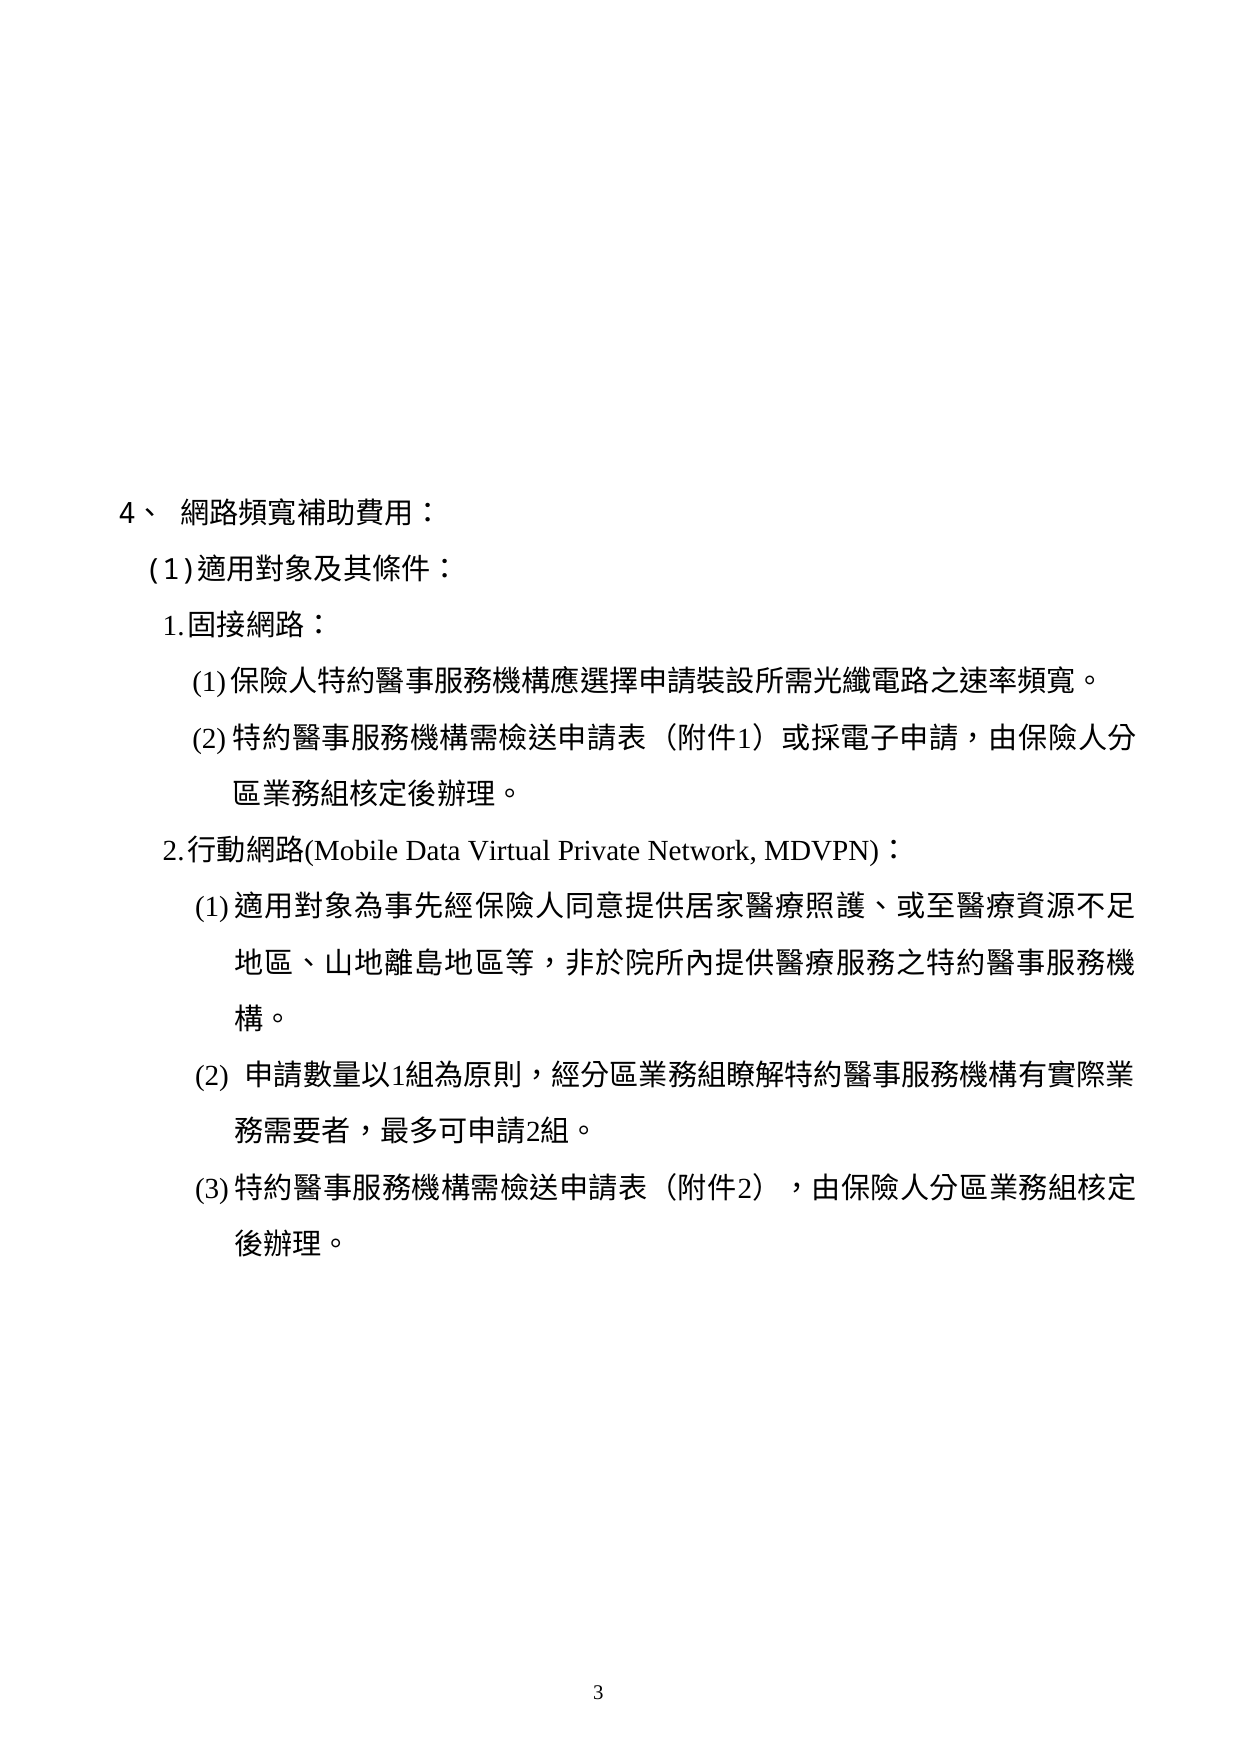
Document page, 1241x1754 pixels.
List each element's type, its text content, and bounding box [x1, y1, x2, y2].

list 保險人特約醫事服務機構應選擇申請裝設所需光纖電路之速率頻寬。 [192, 647, 1137, 703]
list 特約醫事服務機構需檢送申請表（附件2），由保險人分區業務組核定後辦理。 [195, 1153, 1137, 1266]
list 適用對象及其條件： [144, 534, 1137, 591]
list 適用對象為事先經保險人同意提供居家醫療照護、或至醫療資源不足地區、山地離島地區等，非於院所內提供醫療服務之特約醫事服務機構。 [195, 872, 1137, 1041]
list 固接網路： [162, 591, 1137, 647]
list 申請數量以1組為原則，經分區業務組瞭解特約醫事服務機構有實際業務需要者，最多可申請2組。 [195, 1041, 1137, 1153]
list 行動網路(Mobile Data Virtual Private Network, MDVPN)： [162, 816, 1137, 872]
list 特約醫事服務機構需檢送申請表（附件1）或採電子申請，由保險人分區業務組核定後辦理。 [192, 703, 1137, 816]
list 網路頻寬補助費用： [118, 478, 1137, 534]
